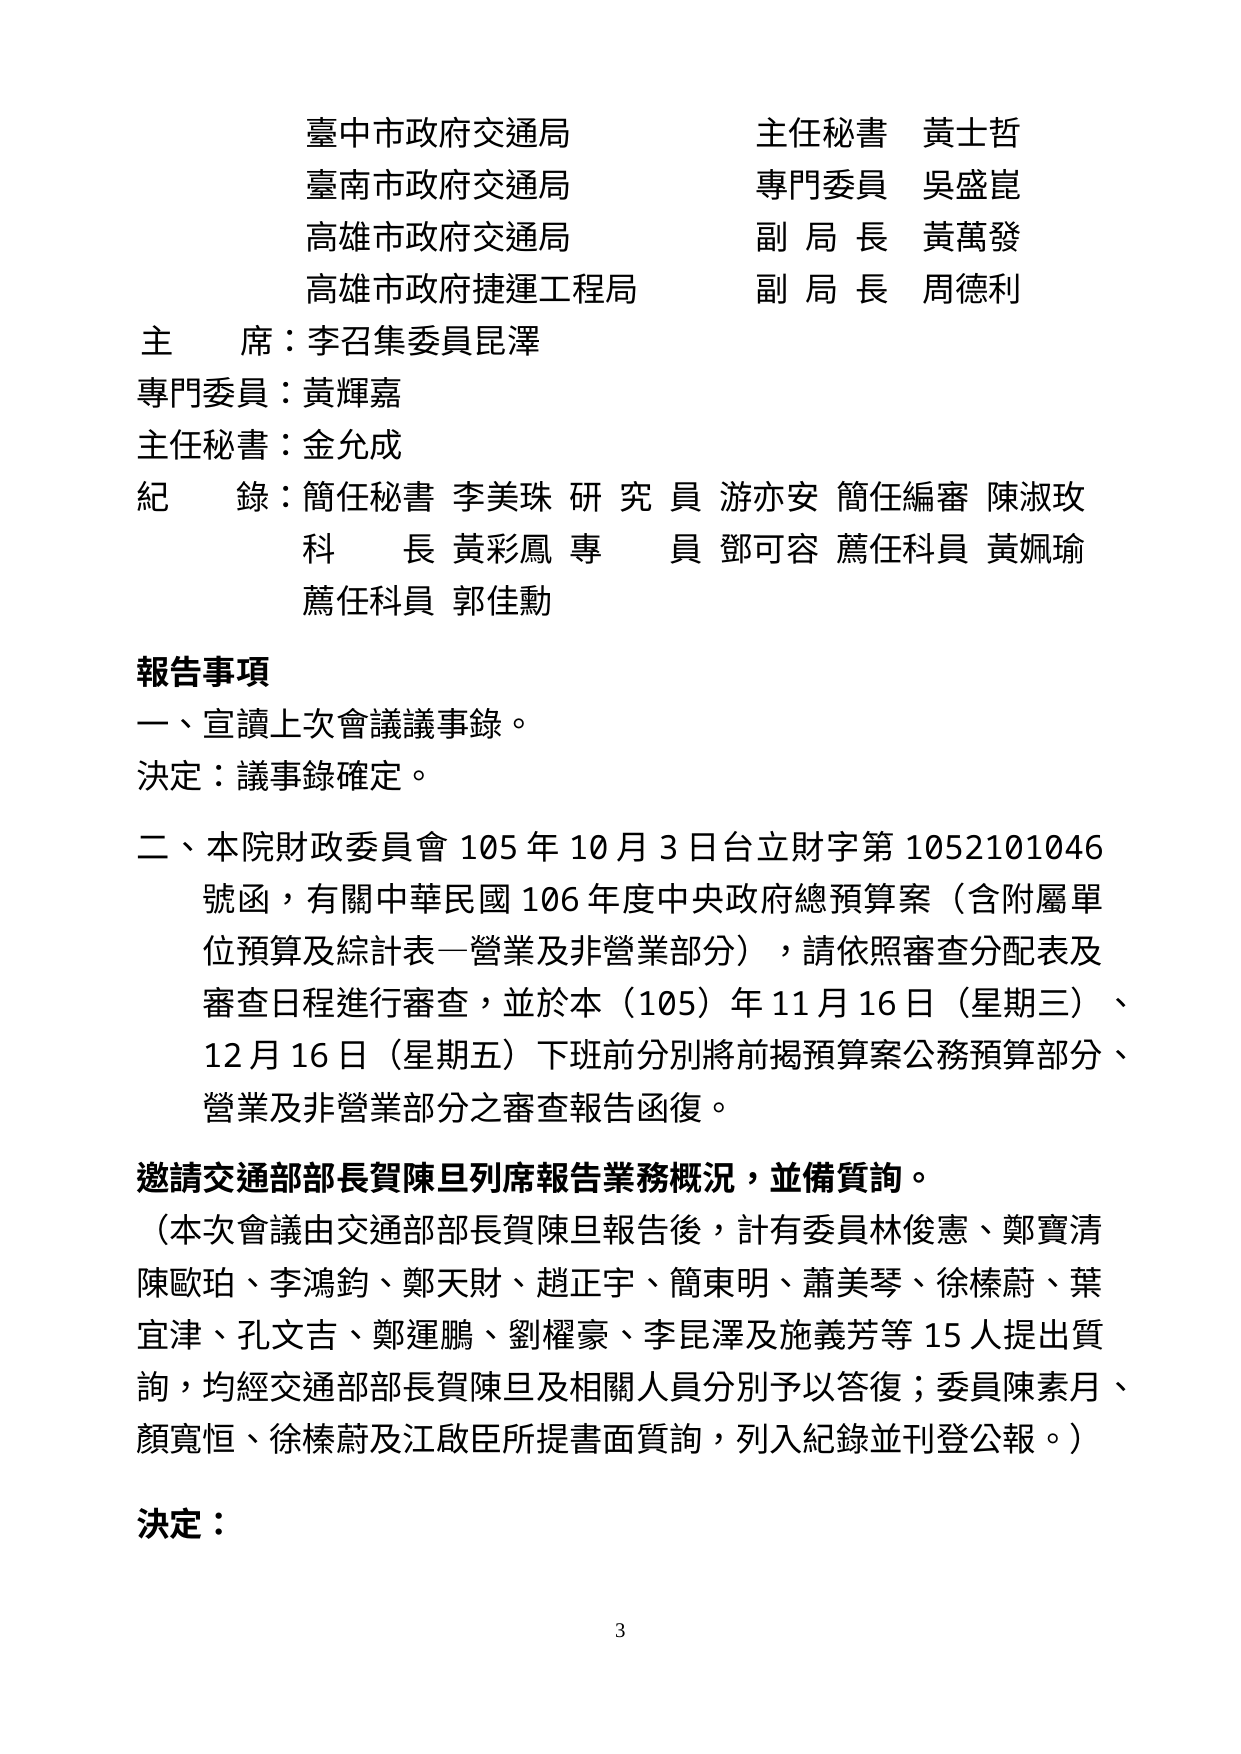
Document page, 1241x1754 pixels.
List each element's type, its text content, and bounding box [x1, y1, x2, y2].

text 薦任科員 郭佳勳 [303, 572, 1104, 624]
text 科 長 黃彩鳳 專 員 鄧可容 薦任科員 黃姵瑜 [303, 520, 1104, 572]
text 一、宣讀上次會議議事錄。 [136, 695, 1104, 747]
text 報告事項 [136, 643, 1104, 695]
text 邀請交通部部長賀陳旦列席報告業務概況，並備質詢。 [136, 1149, 1104, 1201]
text 決定： [136, 1480, 1104, 1543]
text 高雄市政府交通局 副 局 長 黃萬發 [136, 207, 1140, 259]
text 紀 錄：簡任秘書 李美珠 研 究 員 游亦安 簡任編審 陳淑玫 [136, 468, 1104, 520]
text 高雄市政府捷運工程局 副 局 長 周德利 [136, 259, 1140, 312]
text 臺南市政府交通局 專門委員 吳盛崑 [136, 155, 1140, 207]
text 二、本院財政委員會105年10月3日台立財字第1052101046號函，有關中華民國106年度中央政府總預算案（含附屬單位預算及綜計表—營業及非營業部分），請依照審查分配表及審查日程進行審查，並於本（105）年11月16日（星期三）、12月16日（星期五）下班前分別將前揭預算案公務預算部分、營業及非營業部分之審查報告函復。 [136, 818, 1104, 1130]
text 決定：議事錄確定。 [136, 747, 1104, 799]
text （本次會議由交通部部長賀陳旦報告後，計有委員林俊憲、鄭寶清陳歐珀、李鴻鈞、鄭天財、趙正宇、簡東明、蕭美琴、徐榛蔚、葉宜津、孔文吉、鄭運鵬、劉櫂豪、李昆澤及施義芳等15人提出質詢，均經交通部部長賀陳旦及相關人員分別予以答復；委員陳素月、顏寬恒、徐榛蔚及江啟臣所提書面質詢，列入紀錄並刊登公報。） [136, 1201, 1104, 1462]
text 臺中市政府交通局 主任秘書 黃士哲 [136, 103, 1140, 155]
text 專門委員：黃輝嘉 [136, 364, 1104, 416]
text 主 席：李召集委員昆澤 [140, 312, 1104, 364]
text 主任秘書：金允成 [136, 416, 1104, 468]
